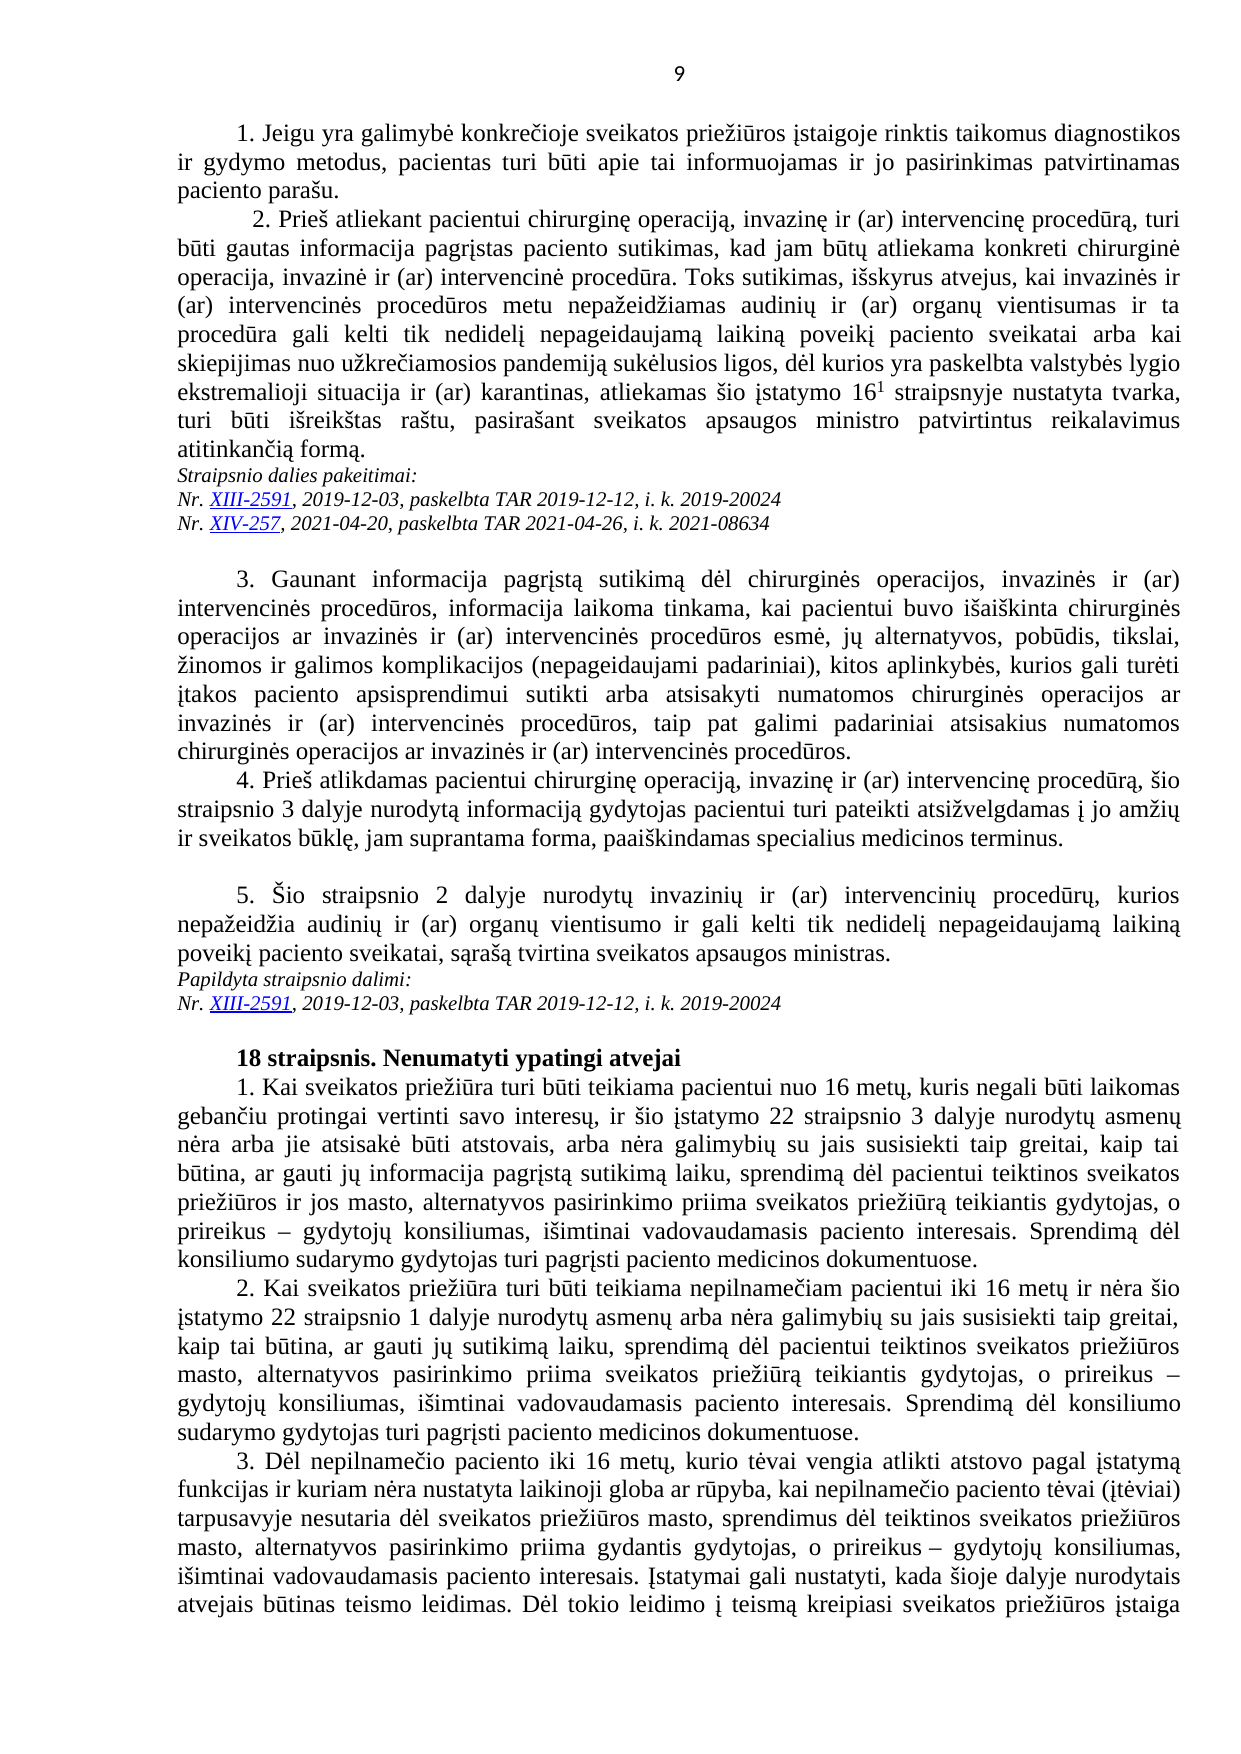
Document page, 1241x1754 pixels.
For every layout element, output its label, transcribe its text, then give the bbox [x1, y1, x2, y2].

text 2. Prieš atliekant pacientui chirurginę operaciją, invazinę ir (ar) intervencinę procedūrą, turi būti gautas informacija pagrįstas paciento sutikimas, kad jam būtų atliekama konkreti chirurginė operacija, invazinė ir (ar) intervencinė procedūra. Toks sutikimas, išskyrus atvejus, kai invazinės ir (ar) intervencinės procedūros metu nepažeidžiamas audinių ir (ar) organų vientisumas ir ta procedūra gali kelti tik nedidelį nepageidaujamą laikiną poveikį paciento sveikatai arba kai skiepijimas nuo užkrečiamosios pandemiją sukėlusios ligos, dėl kurios yra paskelbta valstybės lygio ekstremalioji situacija ir (ar) karantinas, atliekamas šio įstatymo 161 straipsnyje nustatyta tvarka, turi būti išreikštas raštu, pasirašant sveikatos apsaugos ministro patvirtintus reikalavimus atitinkančią formą. [177, 204, 1181, 463]
text 4. Prieš atlikdamas pacientui chirurginę operaciją, invazinę ir (ar) intervencinę procedūrą, šio straipsnio 3 dalyje nurodytą informaciją gydytojas pacientui turi pateikti atsižvelgdamas į jo amžių ir sveikatos būklę, jam suprantama forma, paaiškindamas specialius medicinos terminus. [177, 765, 1181, 851]
text 18 straipsnis. Nenumatyti ypatingi atvejai [177, 1043, 1181, 1072]
text 3. Gaunant informacija pagrįstą sutikimą dėl chirurginės operacijos, invazinės ir (ar) intervencinės procedūros, informacija laikoma tinkama, kai pacientui buvo išaiškinta chirurginės operacijos ar invazinės ir (ar) intervencinės procedūros esmė, jų alternatyvos, pobūdis, tikslai, žinomos ir galimos komplikacijos (nepageidaujami padariniai), kitos aplinkybės, kurios gali turėti įtakos paciento apsisprendimui sutikti arba atsisakyti numatomos chirurginės operacijos ar invazinės ir (ar) intervencinės procedūros, taip pat galimi padariniai atsisakius numatomos chirurginės operacijos ar invazinės ir (ar) intervencinės procedūros. [177, 564, 1181, 765]
text 1. Jeigu yra galimybė konkrečioje sveikatos priežiūros įstaigoje rinktis taikomus diagnostikos ir gydymo metodus, pacientas turi būti apie tai informuojamas ir jo pasirinkimas patvirtinamas paciento parašu. [177, 118, 1181, 204]
text Nr. XIII-2591, 2019-12-03, paskelbta TAR 2019-12-12, i. k. 2019-20024 [177, 487, 1181, 511]
text 2. Kai sveikatos priežiūra turi būti teikiama nepilnamečiam pacientui iki 16 metų ir nėra šio įstatymo 22 straipsnio 1 dalyje nurodytų asmenų arba nėra galimybių su jais susisiekti taip greitai, kaip tai būtina, ar gauti jų sutikimą laiku, sprendimą dėl pacientui teiktinos sveikatos priežiūros masto, alternatyvos pasirinkimo priima sveikatos priežiūrą teikiantis gydytojas, o prireikus – gydytojų konsiliumas, išimtinai vadovaudamasis paciento interesais. Sprendimą dėl konsiliumo sudarymo gydytojas turi pagrįsti paciento medicinos dokumentuose. [177, 1273, 1181, 1446]
text 5. Šio straipsnio 2 dalyje nurodytų invazinių ir (ar) intervencinių procedūrų, kurios nepažeidžia audinių ir (ar) organų vientisumo ir gali kelti tik nedidelį nepageidaujamą laikiną poveikį paciento sveikatai, sąrašą tvirtina sveikatos apsaugos ministras. [177, 880, 1181, 966]
text Papildyta straipsnio dalimi: [177, 966, 1181, 991]
text Straipsnio dalies pakeitimai: [177, 463, 1181, 487]
text 3. Dėl nepilnamečio paciento iki 16 metų, kurio tėvai vengia atlikti atstovo pagal įstatymą funkcijas ir kuriam nėra nustatyta laikinoji globa ar rūpyba, kai nepilnamečio paciento tėvai (įtėviai) tarpusavyje nesutaria dėl sveikatos priežiūros masto, sprendimus dėl teiktinos sveikatos priežiūros masto, alternatyvos pasirinkimo priima gydantis gydytojas, o prireikus – gydytojų konsiliumas, išimtinai vadovaudamasis paciento interesais. Įstatymai gali nustatyti, kada šioje dalyje nurodytais atvejais būtinas teismo leidimas. Dėl tokio leidimo į teismą kreipiasi sveikatos priežiūros įstaiga [177, 1446, 1181, 1618]
text 1. Kai sveikatos priežiūra turi būti teikiama pacientui nuo 16 metų, kuris negali būti laikomas gebančiu protingai vertinti savo interesų, ir šio įstatymo 22 straipsnio 3 dalyje nurodytų asmenų nėra arba jie atsisakė būti atstovais, arba nėra galimybių su jais susisiekti taip greitai, kaip tai būtina, ar gauti jų informacija pagrįstą sutikimą laiku, sprendimą dėl pacientui teiktinos sveikatos priežiūros ir jos masto, alternatyvos pasirinkimo priima sveikatos priežiūrą teikiantis gydytojas, o prireikus – gydytojų konsiliumas, išimtinai vadovaudamasis paciento interesais. Sprendimą dėl konsiliumo sudarymo gydytojas turi pagrįsti paciento medicinos dokumentuose. [177, 1072, 1181, 1273]
text Nr. XIII-2591, 2019-12-03, paskelbta TAR 2019-12-12, i. k. 2019-20024 [177, 991, 1181, 1014]
text Nr. XIV-257, 2021-04-20, paskelbta TAR 2021-04-26, i. k. 2021-08634 [177, 511, 1181, 535]
